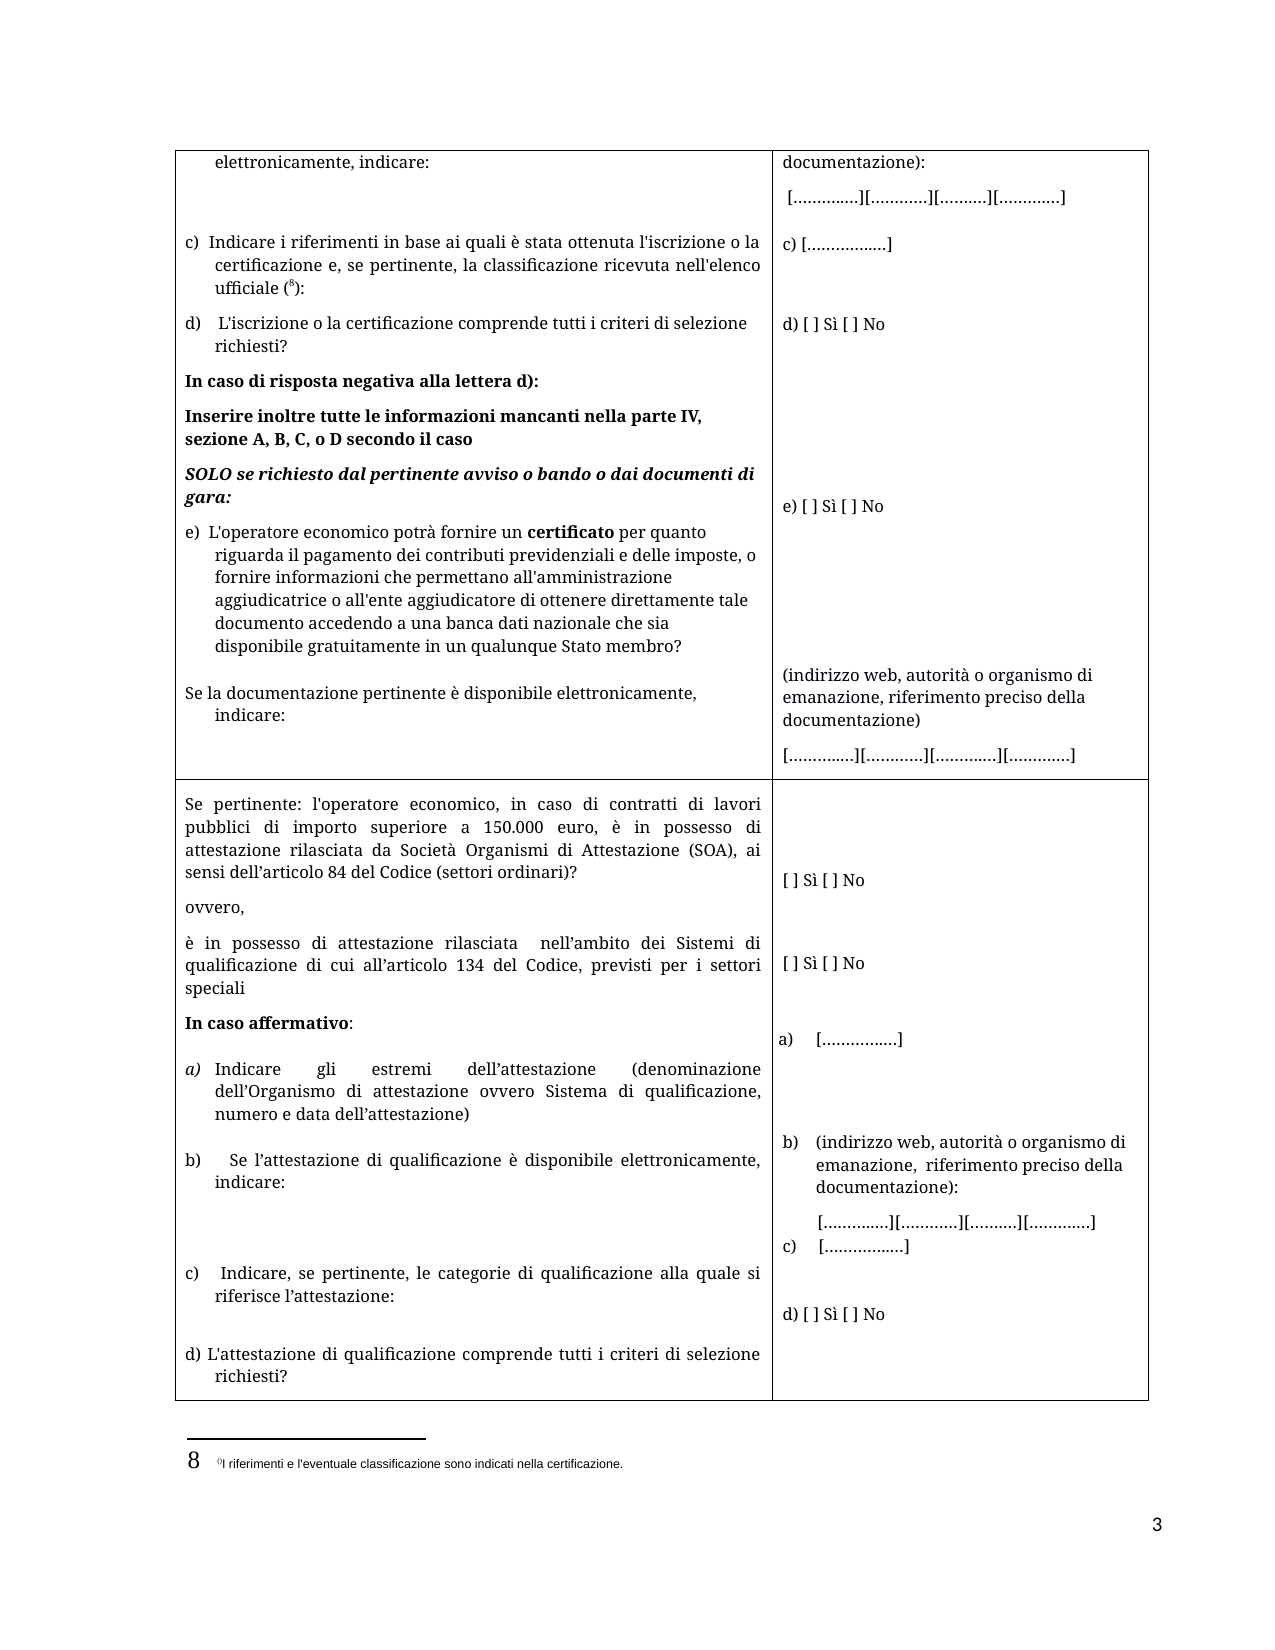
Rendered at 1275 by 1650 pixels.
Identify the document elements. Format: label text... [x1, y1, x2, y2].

table_cell [ ] Sì [ ] No [ ] Sì [ ] No [………….…] b) (indirizzo web, autorità o organismo di emanazione, riferimento preciso della documentazione): [………..…][…………][…….…][……….…] c) […………..…] d) [ ] Sì [ ] No [773, 780, 1148, 1400]
table_cell documentazione): [………..…][…………][…….…][……….…] c) […………..…] d) [ ] Sì [ ] No e) [ ] Sì [ ] No (indirizzo web, autorità o organismo di emanazione, riferimento preciso della documentazione) [………..…][…………][……….…][……….…] [773, 151, 1148, 779]
table_cell Se pertinente: l'operatore economico, in caso di contratti di lavori pubblici di importo superiore a 150.000 euro, è in possesso di attestazione rilasciata da Società Organismi di Attestazione (SOA), ai sensi dell’articolo 84 del Codice (settori ordinari)? ovvero, è in possesso di attestazione rilasciata nell’ambito dei Sistemi di qualificazione di cui all’articolo 134 del Codice, previsti per i settori speciali In caso affermativo: Indicare gli estremi dell’attestazione (denominazione dell’Organismo di attestazione ovvero Sistema di qualificazione, numero e data dell’attestazione) b) Se l’attestazione di qualificazione è disponibile elettronicamente, indicare: c) Indicare, se pertinente, le categorie di qualificazione alla quale si riferisce l’attestazione: d) L'attestazione di qualificazione comprende tutti i criteri di selezione richiesti? [176, 780, 772, 1400]
table_cell elettronicamente, indicare: c) Indicare i riferimenti in base ai quali è stata ottenuta l'iscrizione o la certificazione e, se pertinente, la classificazione ricevuta nell'elenco ufficiale (): d) L'iscrizione o la certificazione comprende tutti i criteri di selezione richiesti? In caso di risposta negativa alla lettera d): Inserire inoltre tutte le informazioni mancanti nella parte IV, sezione A, B, C, o D secondo il caso SOLO se richiesto dal pertinente avviso o bando o dai documenti di gara: e) L'operatore economico potrà fornire un certificato per quanto riguarda il pagamento dei contributi previdenziali e delle imposte, o fornire informazioni che permettano all'amministrazione aggiudicatrice o all'ente aggiudicatore di ottenere direttamente tale documento accedendo a una banca dati nazionale che sia disponibile gratuitamente in un qualunque Stato membro? Se la documentazione pertinente è disponibile elettronicamente, indicare: [176, 151, 772, 779]
